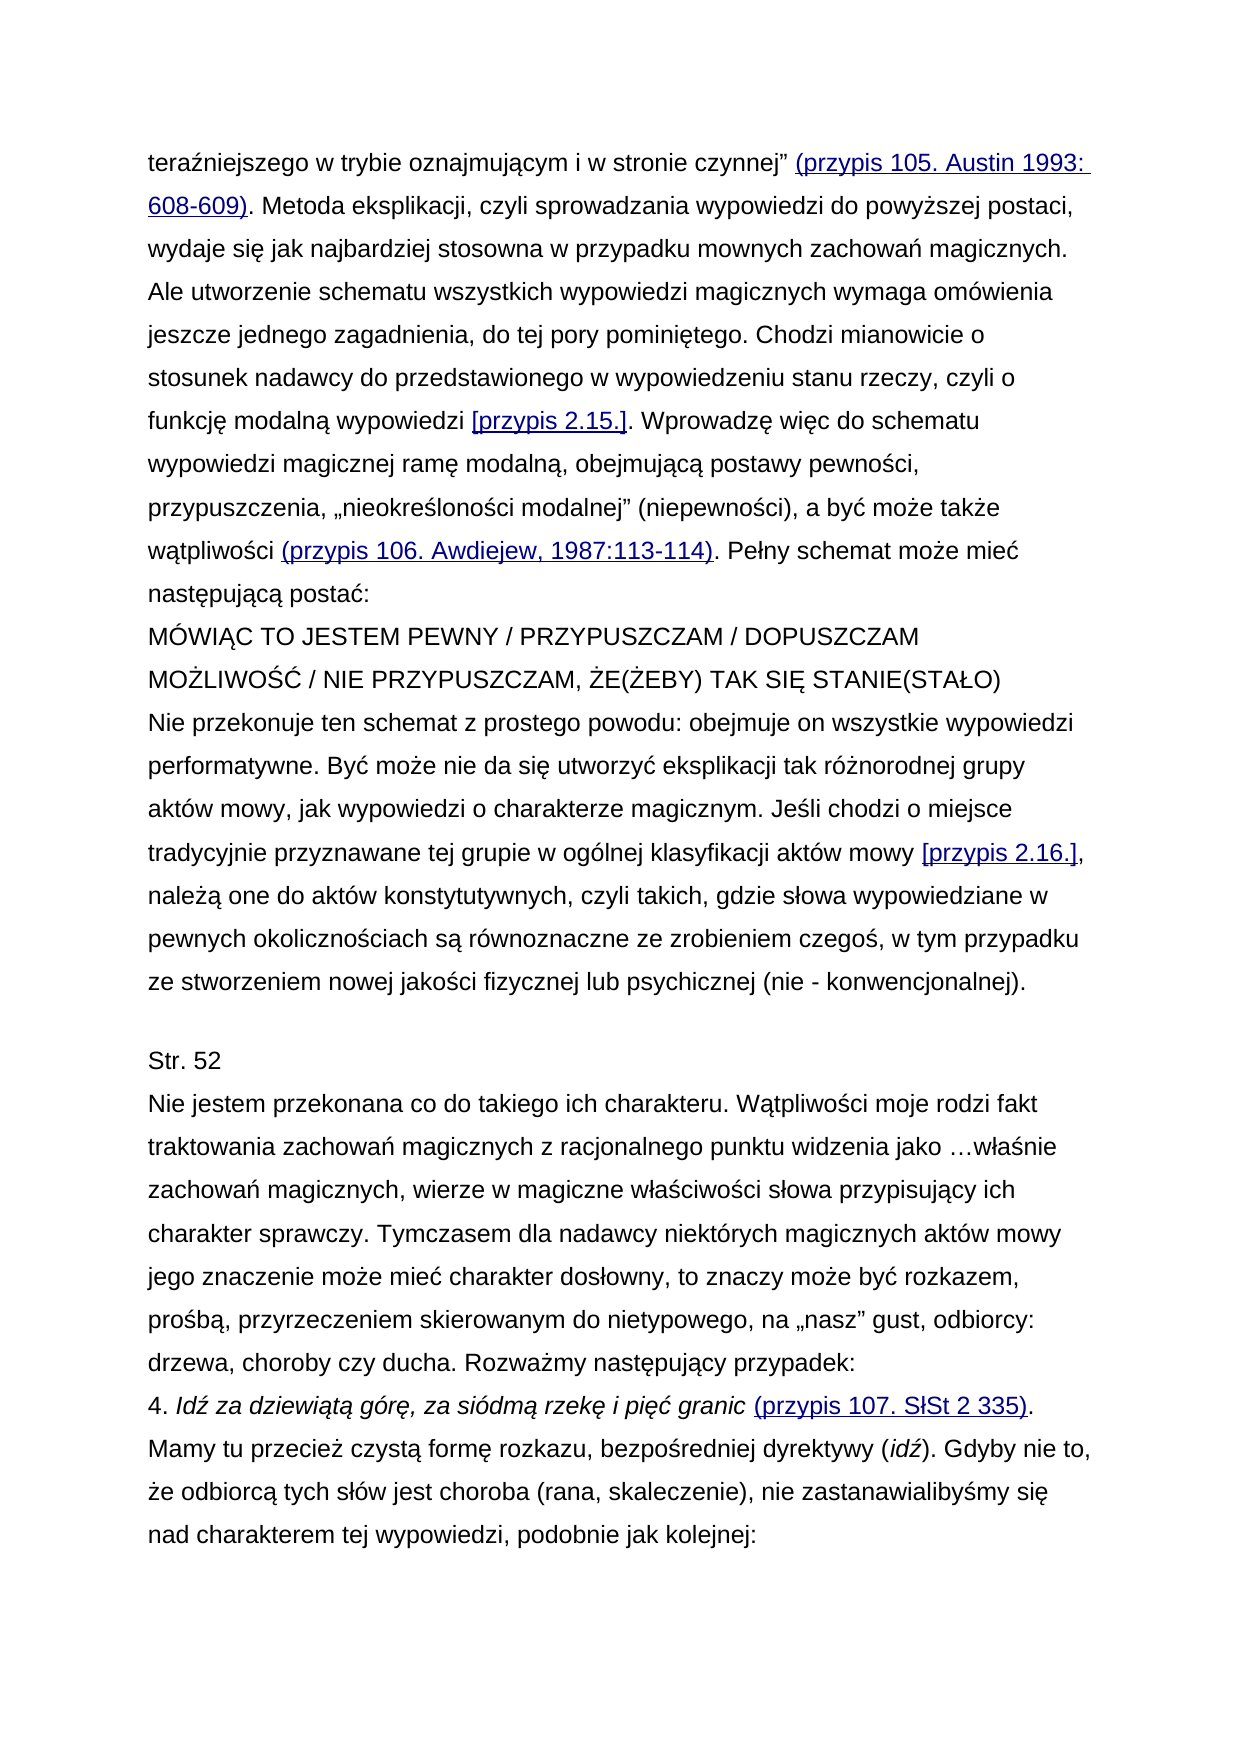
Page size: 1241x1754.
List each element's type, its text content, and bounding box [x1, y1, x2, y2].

text MÓWIĄC TO JESTEM PEWNY / PRZYPUSZCZAM / DOPUSZCZAM MOŻLIWOŚĆ / NIE PRZYPUSZCZAM, ŻE(ŻEBY) TAK SIĘ STANIE(STAŁO) [148, 622, 1093, 694]
text teraźniejszego w trybie oznajmującym i w stronie czynnej” (przypis 105. Austin 1993: 608-609). Metoda eksplikacji, czyli sprowadzania wypowiedzi do powyższej postaci, wydaje się jak najbardziej stosowna w przypadku mownych zachowań magicznych. Ale utworzenie schematu wszystkich wypowiedzi magicznych wymaga omówienia jeszcze jednego zagadnienia, do tej pory pominiętego. Chodzi mianowicie o stosunek nadawcy do przedstawionego w wypowiedzeniu stanu rzeczy, czyli o funkcję modalną wypowiedzi [przypis 2.15.]. Wprowadzę więc do schematu wypowiedzi magicznej ramę modalną, obejmującą postawy pewności, przypuszczenia, „nieokreśloności modalnej” (niepewności), a być może także wątpliwości (przypis 106. Awdiejew, 1987:113-114). Pełny schemat może mieć następującą postać: [148, 148, 1093, 608]
text Mamy tu przecież czystą formę rozkazu, bezpośredniej dyrektywy (idź). Gdyby nie to, że odbiorcą tych słów jest choroba (rana, skaleczenie), nie zastanawialibyśmy się nad charakterem tej wypowiedzi, podobnie jak kolejnej: [148, 1434, 1093, 1549]
text 4. Idź za dziewiątą górę, za siódmą rzekę i pięć granic (przypis 107. SłSt 2 335). [148, 1391, 1093, 1420]
text Str. 52 [148, 1046, 1093, 1075]
text Nie przekonuje ten schemat z prostego powodu: obejmuje on wszystkie wypowiedzi performatywne. Być może nie da się utworzyć eksplikacji tak różnorodnej grupy aktów mowy, jak wypowiedzi o charakterze magicznym. Jeśli chodzi o miejsce tradycyjnie przyznawane tej grupie w ogólnej klasyfikacji aktów mowy [przypis 2.16.], należą one do aktów konstytutywnych, czyli takich, gdzie słowa wypowiedziane w pewnych okolicznościach są równoznaczne ze zrobieniem czegoś, w tym przypadku ze stworzeniem nowej jakości fizycznej lub psychicznej (nie - konwencjonalnej). [148, 708, 1093, 996]
text Nie jestem przekonana co do takiego ich charakteru. Wątpliwości moje rodzi fakt traktowania zachowań magicznych z racjonalnego punktu widzenia jako …właśnie zachowań magicznych, wierze w magiczne właściwości słowa przypisujący ich charakter sprawczy. Tymczasem dla nadawcy niektórych magicznych aktów mowy jego znaczenie może mieć charakter dosłowny, to znaczy może być rozkazem, prośbą, przyrzeczeniem skierowanym do nietypowego, na „nasz” gust, odbiorcy: drzewa, choroby czy ducha. Rozważmy następujący przypadek: [148, 1089, 1093, 1377]
